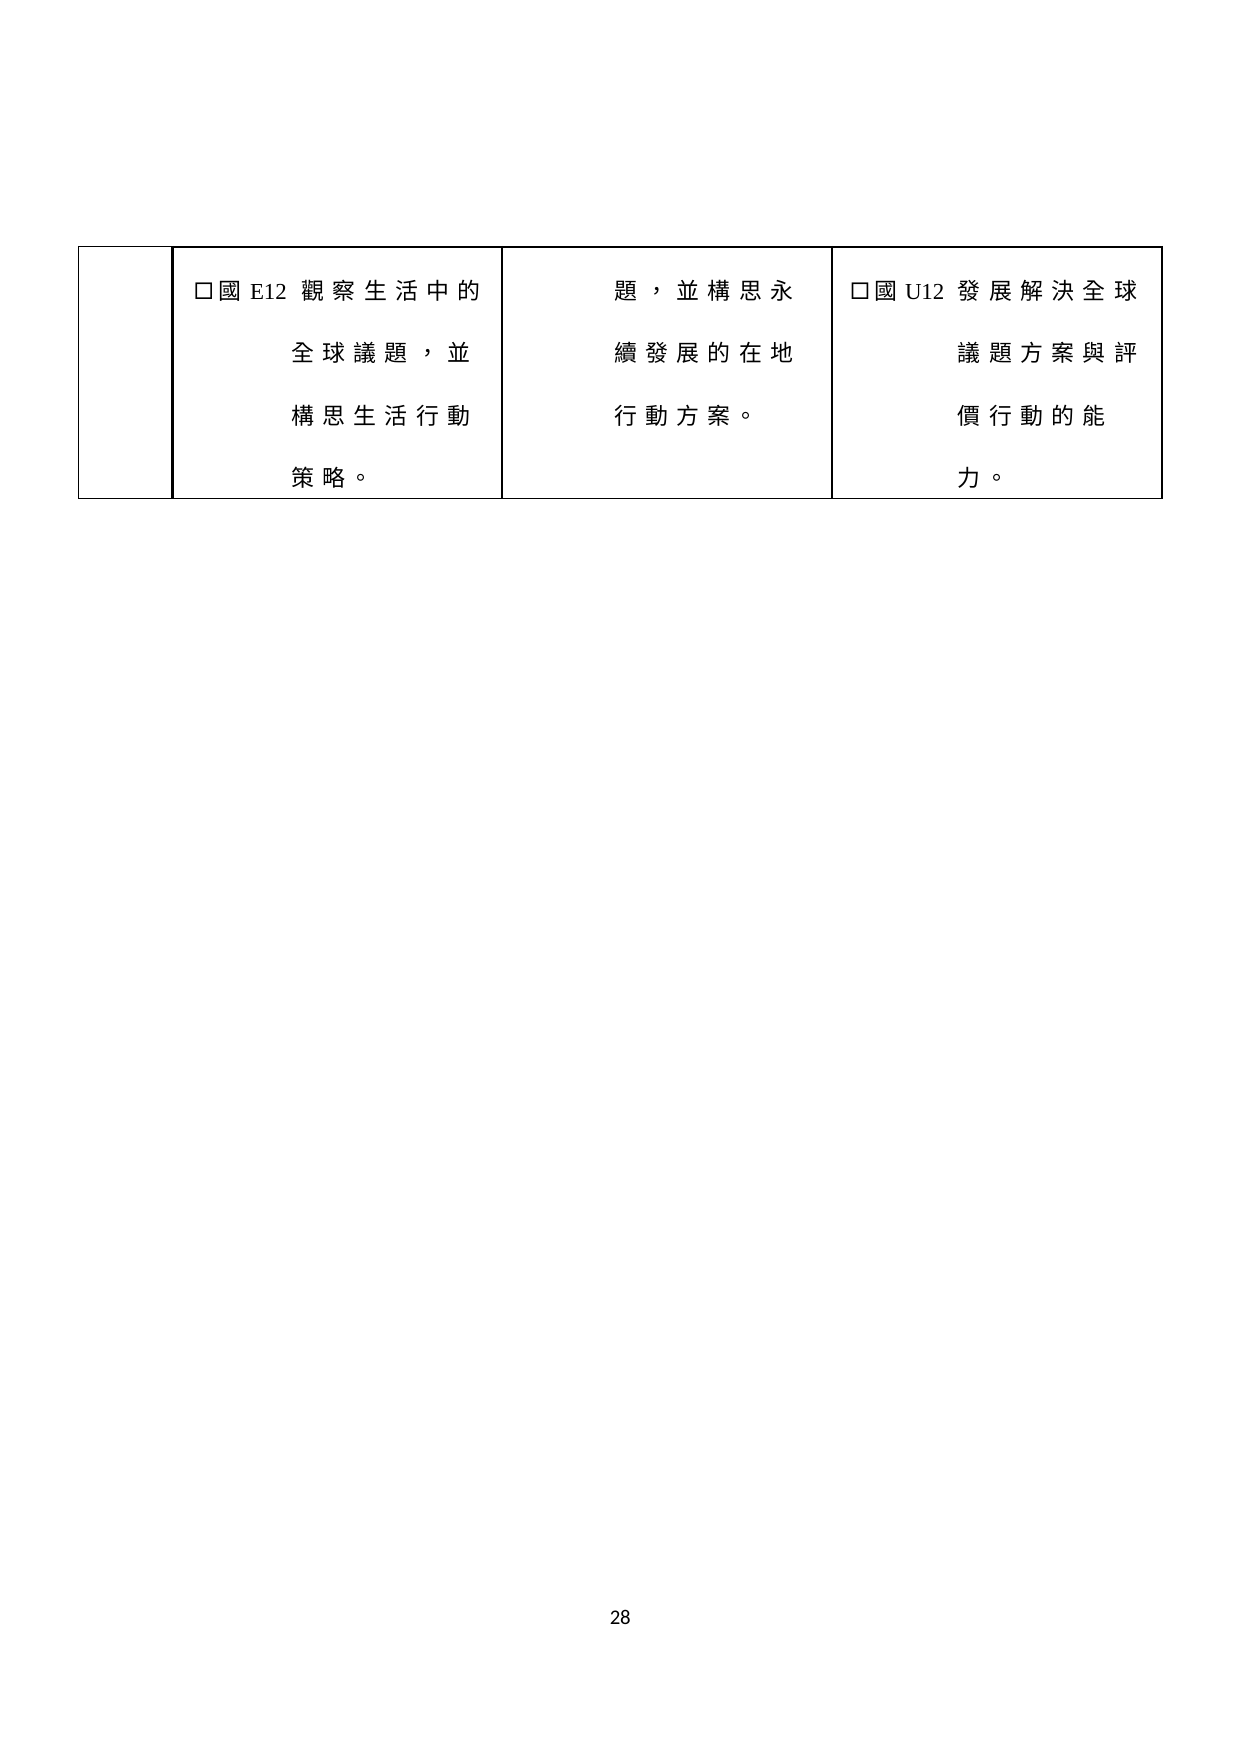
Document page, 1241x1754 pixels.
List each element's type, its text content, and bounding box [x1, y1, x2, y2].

table_cell 國E12 觀察生活中的全球議題，並構思生活行動策略。 [174, 248, 501, 498]
table_cell 題，並構思永續發展的在地行動方案。 [503, 248, 831, 498]
table_cell 國U12 發展解決全球議題方案與評價行動的能力。 [833, 248, 1161, 498]
table_cell [79, 247, 171, 498]
